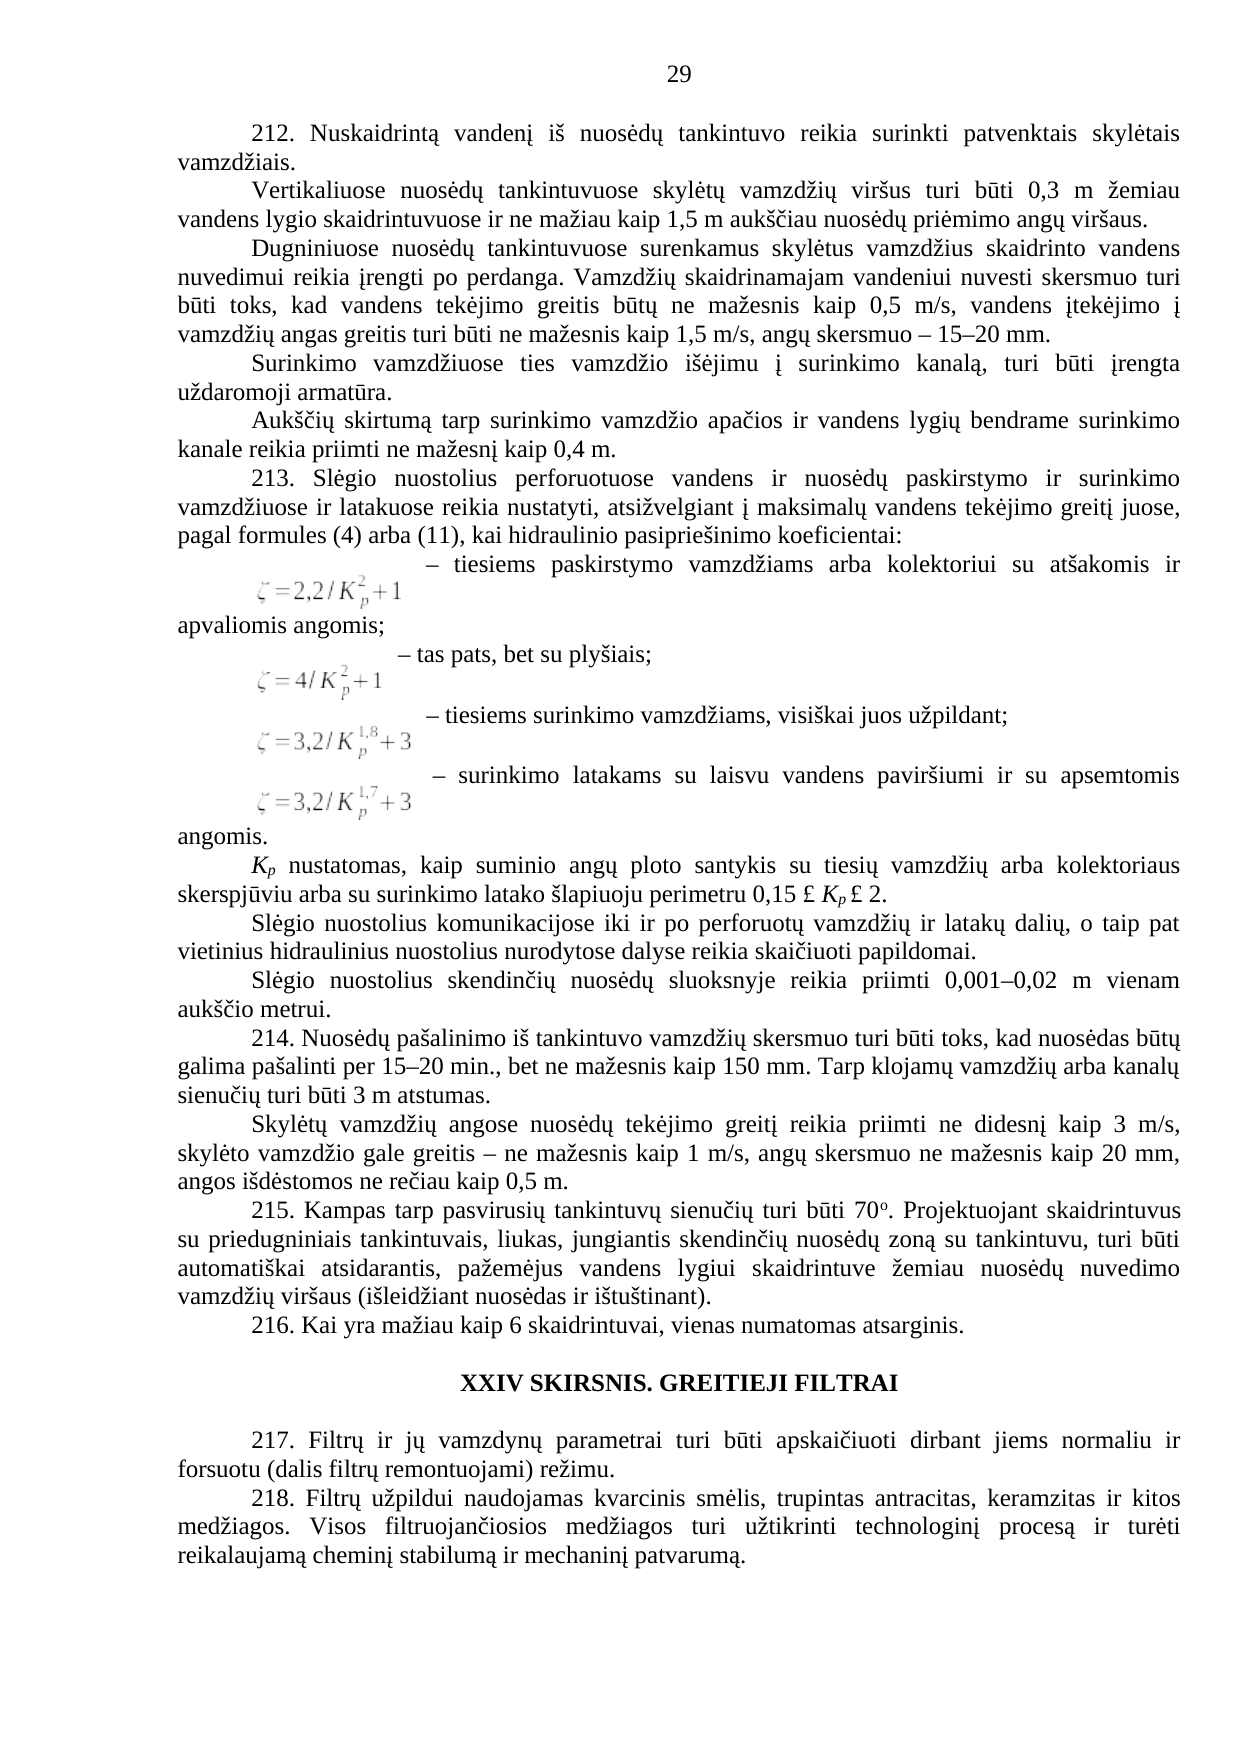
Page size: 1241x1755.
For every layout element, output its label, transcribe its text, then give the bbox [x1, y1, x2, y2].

text Surinkimo vamzdžiuose ties vamzdžio išėjimu į surinkimo kanalą, turi būti įrengta uždaromoji armatūra. [177, 348, 1181, 406]
text 212. Nuskaidrintą vandenį iš nuosėdų tankintuvo reikia surinkti patvenktais skylėtais vamzdžiais. [177, 118, 1181, 176]
text Slėgio nuostolius skendinčių nuosėdų sluoksnyje reikia priimti 0,001–0,02 m vienam aukščio metrui. [177, 965, 1181, 1023]
text 217. Filtrų ir jų vamzdynų parametrai turi būti apskaičiuoti dirbant jiems normaliu ir forsuotu (dalis filtrų remontuojami) režimu. [177, 1425, 1181, 1483]
text – tiesiems paskirstymo vamzdžiams arba kolektoriui su atšakomis ir apvaliomis angomis; [177, 549, 1181, 639]
text 214. Nuosėdų pašalinimo iš tankintuvo vamzdžių skersmuo turi būti toks, kad nuosėdas būtų galima pašalinti per 15–20 min., bet ne mažesnis kaip 150 mm. Tarp klojamų vamzdžių arba kanalų sienučių turi būti 3 m atstumas. [177, 1023, 1181, 1109]
text – tiesiems surinkimo vamzdžiams, visiškai juos užpildant; [177, 700, 1181, 761]
text Kp nustatomas, kaip suminio angų ploto santykis su tiesių vamzdžių arba kolektoriaus skerspjūviu arba su surinkimo latako šlapiuoju perimetru 0,15 £ Kp £ 2. [177, 850, 1181, 908]
text Aukščių skirtumą tarp surinkimo vamzdžio apačios ir vandens lygių bendrame surinkimo kanale reikia priimti ne mažesnį kaip 0,4 m. [177, 406, 1181, 463]
text Dugniniuose nuosėdų tankintuvuose surenkamus skylėtus vamzdžius skaidrinto vandens nuvedimui reikia įrengti po perdanga. Vamzdžių skaidrinamajam vandeniui nuvesti skersmuo turi būti toks, kad vandens tekėjimo greitis būtų ne mažesnis kaip 0,5 m/s, vandens įtekėjimo į vamzdžių angas greitis turi būti ne mažesnis kaip 1,5 m/s, angų skersmuo – 15–20 mm. [177, 233, 1181, 348]
text Skylėtų vamzdžių angose nuosėdų tekėjimo greitį reikia priimti ne didesnį kaip 3 m/s, skylėto vamzdžio gale greitis – ne mažesnis kaip 1 m/s, angų skersmuo ne mažesnis kaip 20 mm, angos išdėstomos ne rečiau kaip 0,5 m. [177, 1109, 1181, 1195]
text XXIV SKIRSNIS. GREITIEJI FILTRAI [177, 1368, 1181, 1396]
text – tas pats, bet su plyšiais; [177, 639, 1181, 700]
text 213. Slėgio nuostolius perforuotuose vandens ir nuosėdų paskirstymo ir surinkimo vamzdžiuose ir latakuose reikia nustatyti, atsižvelgiant į maksimalų vandens tekėjimo greitį juose, pagal formules (4) arba (11), kai hidraulinio pasipriešinimo koeficientai: [177, 463, 1181, 549]
text 216. Kai yra mažiau kaip 6 skaidrintuvai, vienas numatomas atsarginis. [177, 1310, 1181, 1339]
text Slėgio nuostolius komunikacijose iki ir po perforuotų vamzdžių ir latakų dalių, o taip pat vietinius hidraulinius nuostolius nurodytose dalyse reikia skaičiuoti papildomai. [177, 908, 1181, 965]
text Vertikaliuose nuosėdų tankintuvuose skylėtų vamzdžių viršus turi būti 0,3 m žemiau vandens lygio skaidrintuvuose ir ne mažiau kaip 1,5 m aukščiau nuosėdų priėmimo angų viršaus. [177, 176, 1181, 233]
text 218. Filtrų užpildui naudojamas kvarcinis smėlis, trupintas antracitas, keramzitas ir kitos medžiagos. Visos filtruojančiosios medžiagos turi užtikrinti technologinį procesą ir turėti reikalaujamą cheminį stabilumą ir mechaninį patvarumą. [177, 1483, 1181, 1569]
text – surinkimo latakams su laisvu vandens paviršiumi ir su apsemtomis angomis. [177, 761, 1181, 850]
text 215. Kampas tarp pasvirusių tankintuvų sienučių turi būti 70o. Projektuojant skaidrintuvus su priedugniniais tankintuvais, liukas, jungiantis skendinčių nuosėdų zoną su tankintuvu, turi būti automatiškai atsidarantis, pažemėjus vandens lygiui skaidrintuve žemiau nuosėdų nuvedimo vamzdžių viršaus (išleidžiant nuosėdas ir ištuštinant). [177, 1195, 1181, 1310]
